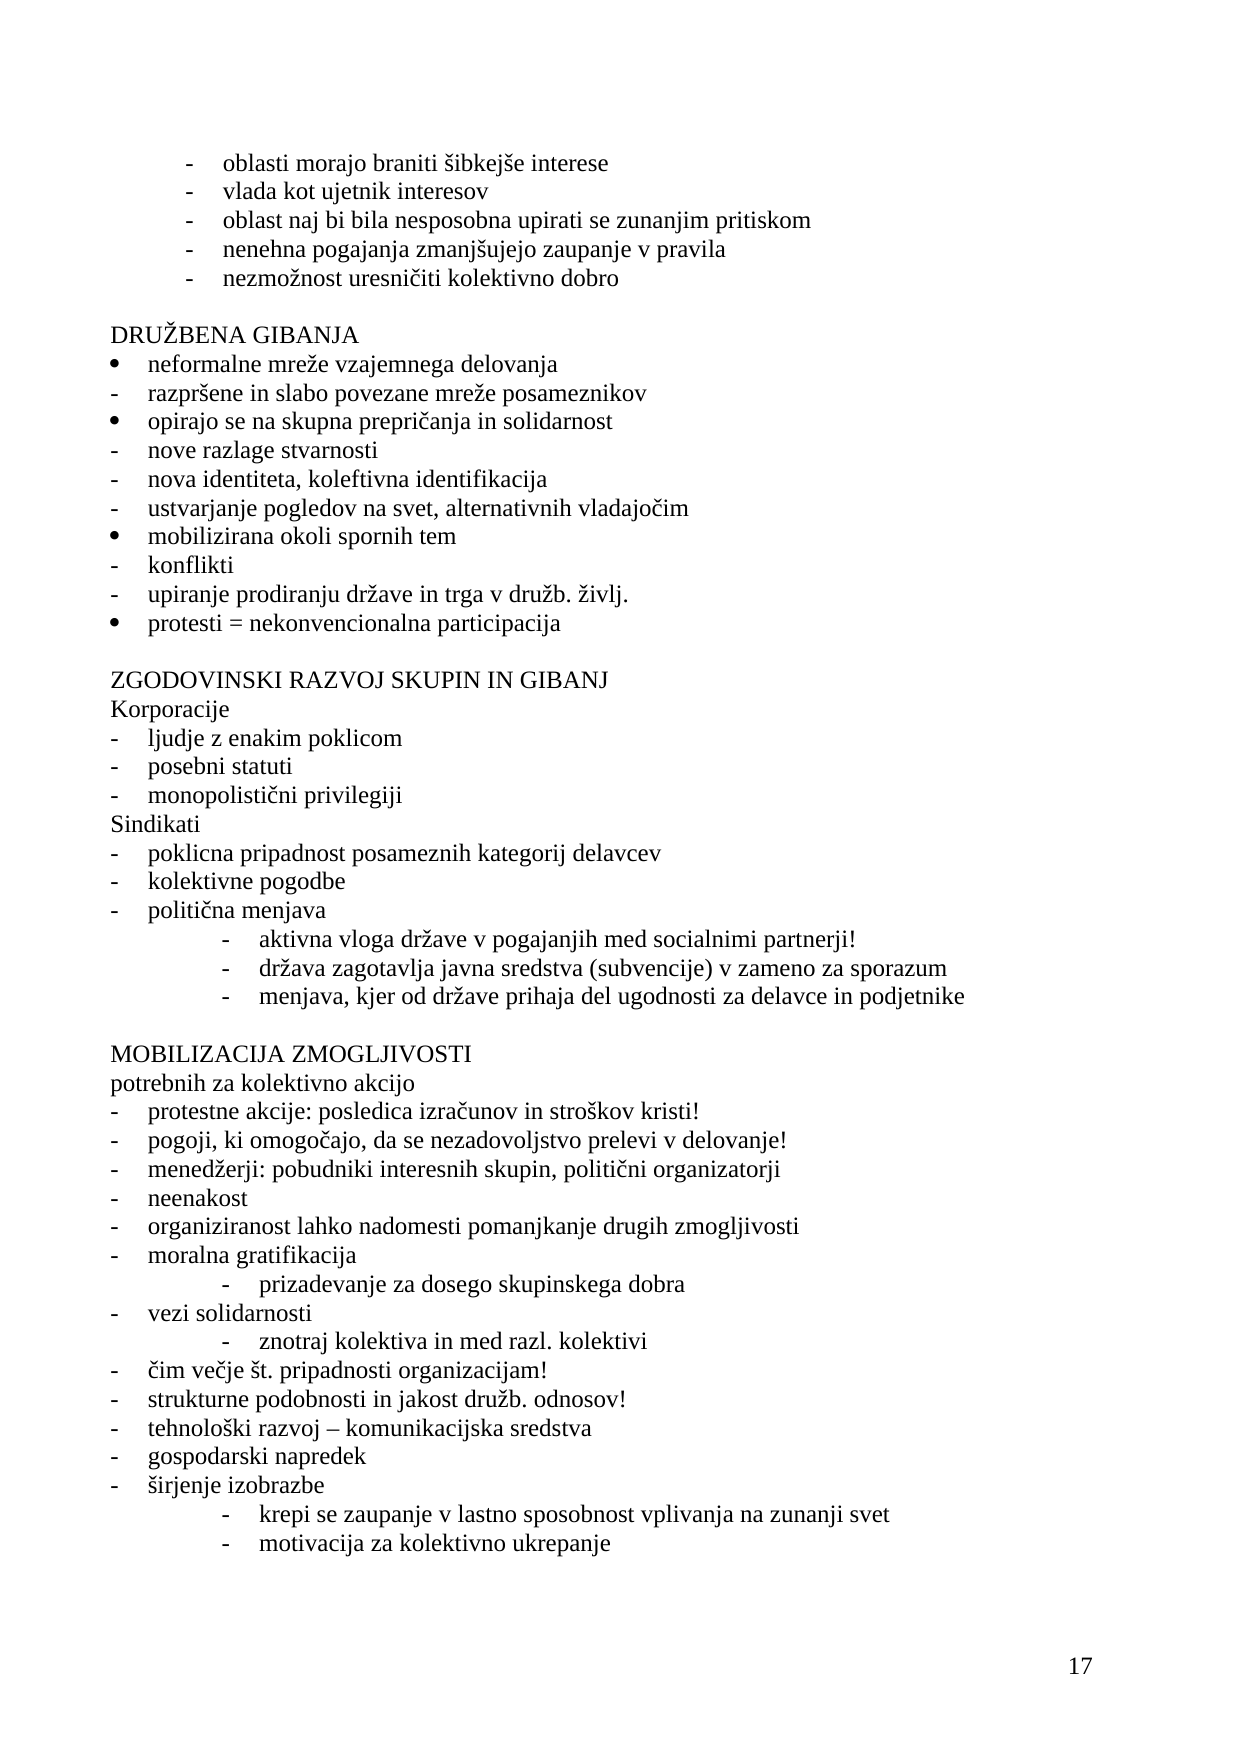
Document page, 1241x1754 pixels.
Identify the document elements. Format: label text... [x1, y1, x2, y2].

list nova identiteta, koleftivna identifikacija [110, 464, 1093, 493]
list oblasti morajo braniti šibkejše interese [185, 148, 1093, 176]
list opirajo se na skupna prepričanja in solidarnost [110, 406, 1093, 435]
list konflikti [110, 550, 1093, 579]
list mobilizirana okoli spornih tem [110, 521, 1093, 550]
list pogoji, ki omogočajo, da se nezadovoljstvo prelevi v delovanje! [110, 1125, 1093, 1154]
list prizadevanje za dosego skupinskega dobra [221, 1269, 1093, 1298]
list vlada kot ujetnik interesov [185, 176, 1093, 205]
list nove razlage stvarnosti [110, 435, 1093, 464]
list protesti = nekonvencionalna participacija [110, 608, 1093, 636]
list menedžerji: pobudniki interesnih skupin, politični organizatorji [110, 1154, 1093, 1183]
list tehnološki razvoj – komunikacijska sredstva [110, 1413, 1093, 1441]
list neenakost [110, 1183, 1093, 1211]
list protestne akcije: posledica izračunov in stroškov kristi! [110, 1096, 1093, 1125]
list motivacija za kolektivno ukrepanje [221, 1528, 1093, 1556]
text DRUŽBENA GIBANJA [110, 320, 1093, 349]
list organiziranost lahko nadomesti pomanjkanje drugih zmogljivosti [110, 1211, 1093, 1240]
list krepi se zaupanje v lastno sposobnost vplivanja na zunanji svet [221, 1499, 1093, 1528]
list znotraj kolektiva in med razl. kolektivi [221, 1326, 1093, 1355]
text ZGODOVINSKI RAZVOJ SKUPIN IN GIBANJ [110, 665, 1093, 694]
list čim večje št. pripadnosti organizacijam! [110, 1355, 1093, 1384]
list menjava, kjer od države prihaja del ugodnosti za delavce in podjetnike [221, 981, 1093, 1010]
list monopolistični privilegiji [110, 780, 1093, 809]
list moralna gratifikacija [110, 1240, 1093, 1269]
list neformalne mreže vzajemnega delovanja [110, 349, 1093, 378]
list ljudje z enakim poklicom [110, 723, 1093, 751]
list ustvarjanje pogledov na svet, alternativnih vladajočim [110, 493, 1093, 521]
list nenehna pogajanja zmanjšujejo zaupanje v pravila [185, 234, 1093, 263]
list oblast naj bi bila nesposobna upirati se zunanjim pritiskom [185, 205, 1093, 234]
text Korporacije [110, 694, 1093, 723]
list aktivna vloga države v pogajanjih med socialnimi partnerji! [221, 924, 1093, 953]
list vezi solidarnosti [110, 1298, 1093, 1326]
text potrebnih za kolektivno akcijo [110, 1068, 1093, 1096]
list strukturne podobnosti in jakost družb. odnosov! [110, 1384, 1093, 1413]
list posebni statuti [110, 751, 1093, 780]
list politična menjava [110, 895, 1093, 924]
list država zagotavlja javna sredstva (subvencije) v zameno za sporazum [221, 953, 1093, 981]
list razpršene in slabo povezane mreže posameznikov [110, 378, 1093, 406]
list širjenje izobrazbe [110, 1470, 1093, 1499]
text Sindikati [110, 809, 1093, 838]
list nezmožnost uresničiti kolektivno dobro [185, 263, 1093, 291]
list poklicna pripadnost posameznih kategorij delavcev [110, 838, 1093, 866]
list kolektivne pogodbe [110, 866, 1093, 895]
list upiranje prodiranju države in trga v družb. življ. [110, 579, 1093, 608]
text MOBILIZACIJA ZMOGLJIVOSTI [110, 1039, 1093, 1068]
list gospodarski napredek [110, 1441, 1093, 1470]
